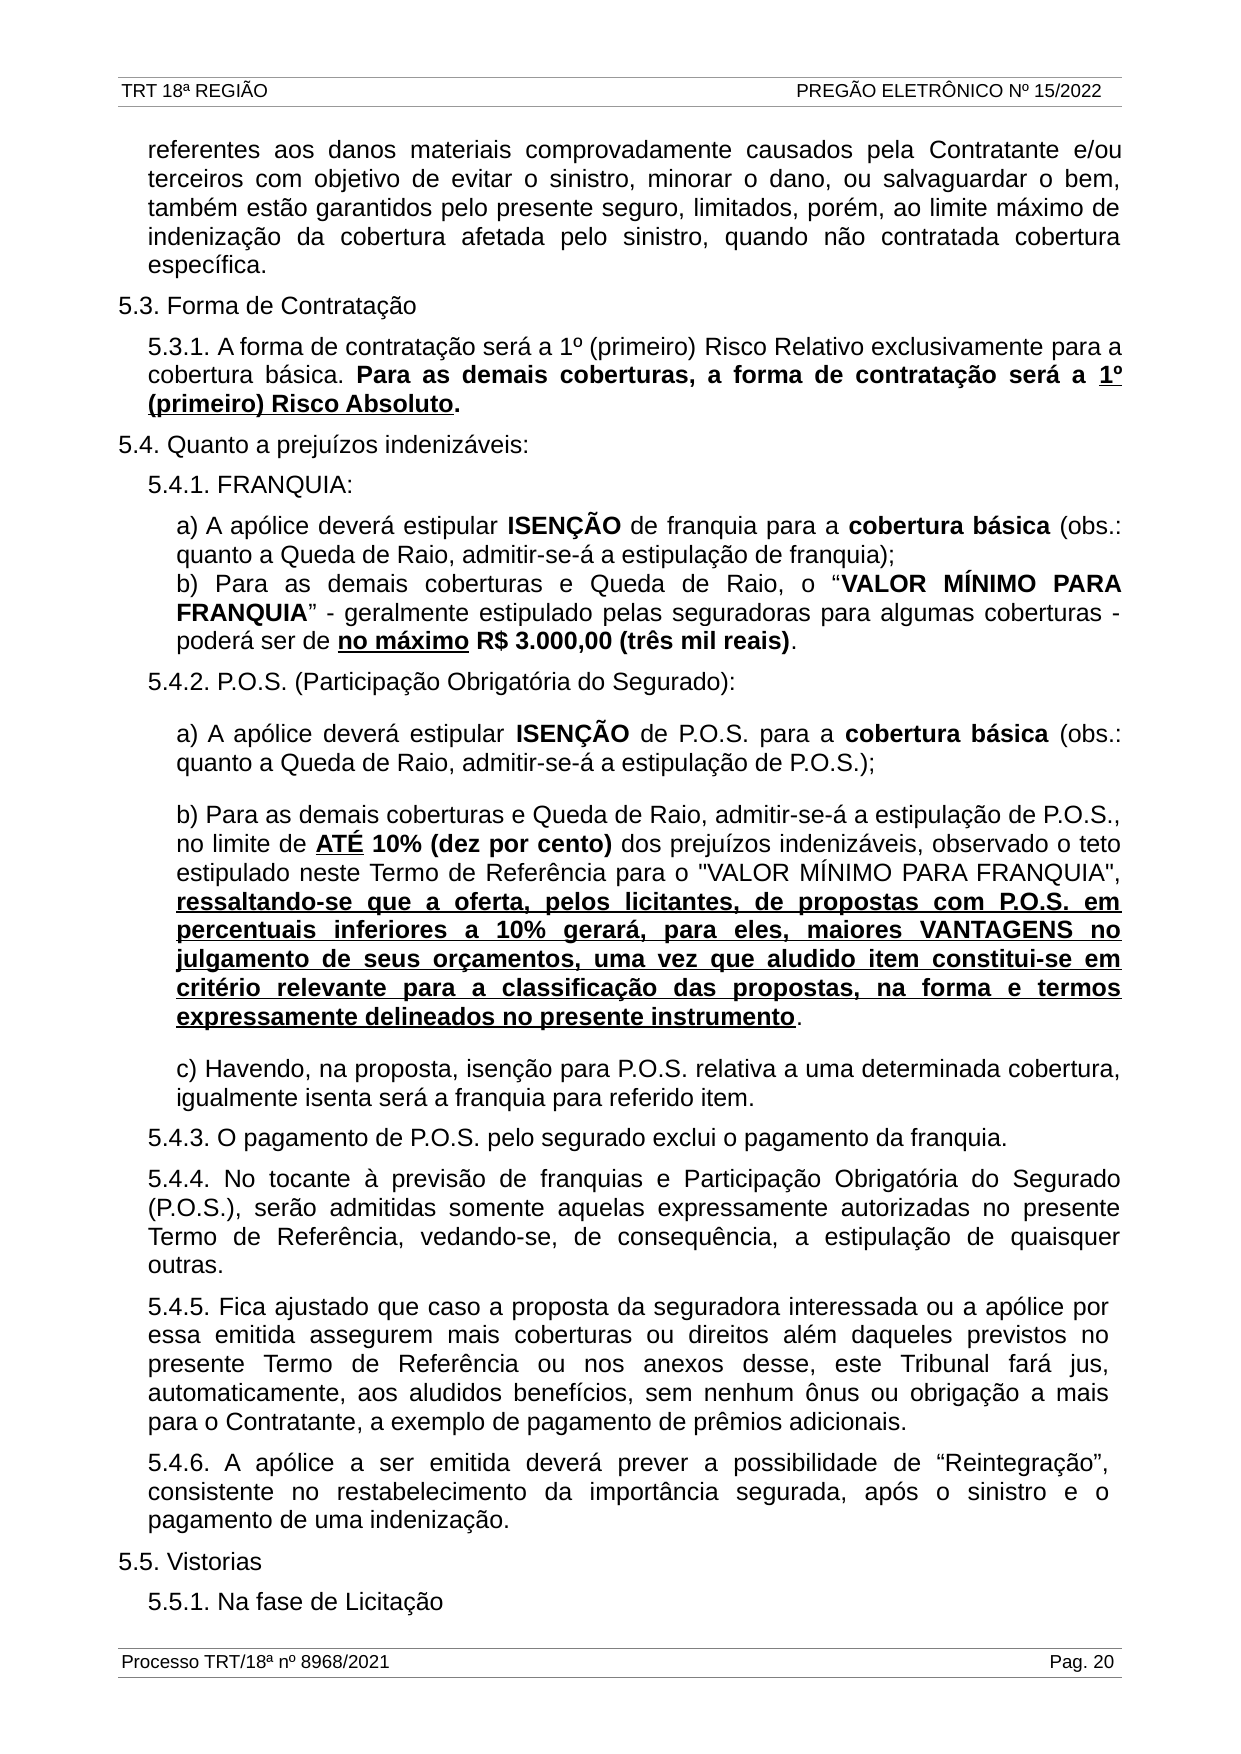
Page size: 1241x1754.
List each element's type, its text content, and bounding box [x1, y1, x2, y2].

text julgamento de seus orçamentos, uma vez que aludido item constitui-se em [176, 941, 1122, 969]
text 5.4. Quanto a prejuízos indenizáveis: [118, 429, 1122, 458]
text b) Para as demais coberturas e Queda de Raio, admitir-se-á a estipulação de P.O.S., no limite de ATÉ 10% (dez por cento) dos prejuízos indenizáveis, observado o teto estipulado neste Termo de Referência para o "VALOR MÍNIMO PARA FRANQUIA", ressaltando-se que a oferta, pelos licitantes, de propostas com P.O.S. em [176, 800, 1122, 911]
text 5.4.3. O pagamento de P.O.S. pelo segurado exclui o pagamento da franquia. [148, 1123, 1122, 1152]
text 5.4.2. P.O.S. (Participação Obrigatória do Segurado): [148, 667, 1122, 696]
text 5.5.1. Na fase de Licitação [148, 1587, 1122, 1616]
text critério relevante para a classificação das propostas, na forma e termos [176, 970, 1122, 998]
text 5.5. Vistorias [118, 1547, 1122, 1576]
text 5.4.5. Fica ajustado que caso a proposta da seguradora interessada ou a apólice por essa emitida assegurem mais coberturas ou direitos além daqueles previstos no presente Termo de Referência ou nos anexos desse, este Tribunal fará jus, automaticamente, aos aludidos benefícios, sem nenhum ônus ou obrigação a mais para o Contratante, a exemplo de pagamento de prêmios adicionais. [148, 1292, 1110, 1436]
text 5.4.6. A apólice a ser emitida deverá prever a possibilidade de “Reintegração”, consistente no restabelecimento da importância segurada, após o sinistro e o pagamento de uma indenização. [148, 1448, 1110, 1534]
text b) Para as demais coberturas e Queda de Raio, o “VALOR MÍNIMO PARA FRANQUIA” - geralmente estipulado pelas seguradoras para algumas coberturas - poderá ser de no máximo R$ 3.000,00 (três mil reais). [176, 569, 1122, 655]
text c) Havendo, na proposta, isenção para P.O.S. relativa a uma determinada cobertura, igualmente isenta será a franquia para referido item. [176, 1054, 1122, 1111]
text referentes aos danos materiais comprovadamente causados pela Contratante e/ou terceiros com objetivo de evitar o sinistro, minorar o dano, ou salvaguardar o bem, também estão garantidos pelo presente seguro, limitados, porém, ao limite máximo de indenização da cobertura afetada pelo sinistro, quando não contratada cobertura específica. [148, 136, 1122, 279]
text 5.4.4. No tocante à previsão de franquias e Participação Obrigatória do Segurado (P.O.S.), serão admitidas somente aquelas expressamente autorizadas no presente Termo de Referência, vedando-se, de consequência, a estipulação de quaisquer outras. [148, 1164, 1122, 1279]
text 5.3.1. A forma de contratação será a 1º (primeiro) Risco Relativo exclusivamente para a cobertura básica. Para as demais coberturas, a forma de contratação será a 1º (primeiro) Risco Absoluto. [148, 332, 1122, 418]
text 5.3. Forma de Contratação [118, 291, 1122, 320]
text a) A apólice deverá estipular ISENÇÃO de P.O.S. para a cobertura básica (obs.: quanto a Queda de Raio, admitir-se-á a estipulação de P.O.S.); [176, 719, 1122, 777]
text percentuais inferiores a 10% gerará, para eles, maiores VANTAGENS no [176, 913, 1122, 940]
text expressamente delineados no presente instrumento. [176, 999, 1122, 1030]
text a) A apólice deverá estipular ISENÇÃO de franquia para a cobertura básica (obs.: quanto a Queda de Raio, admitir-se-á a estipulação de franquia); [176, 511, 1122, 569]
text 5.4.1. FRANQUIA: [148, 470, 1122, 499]
